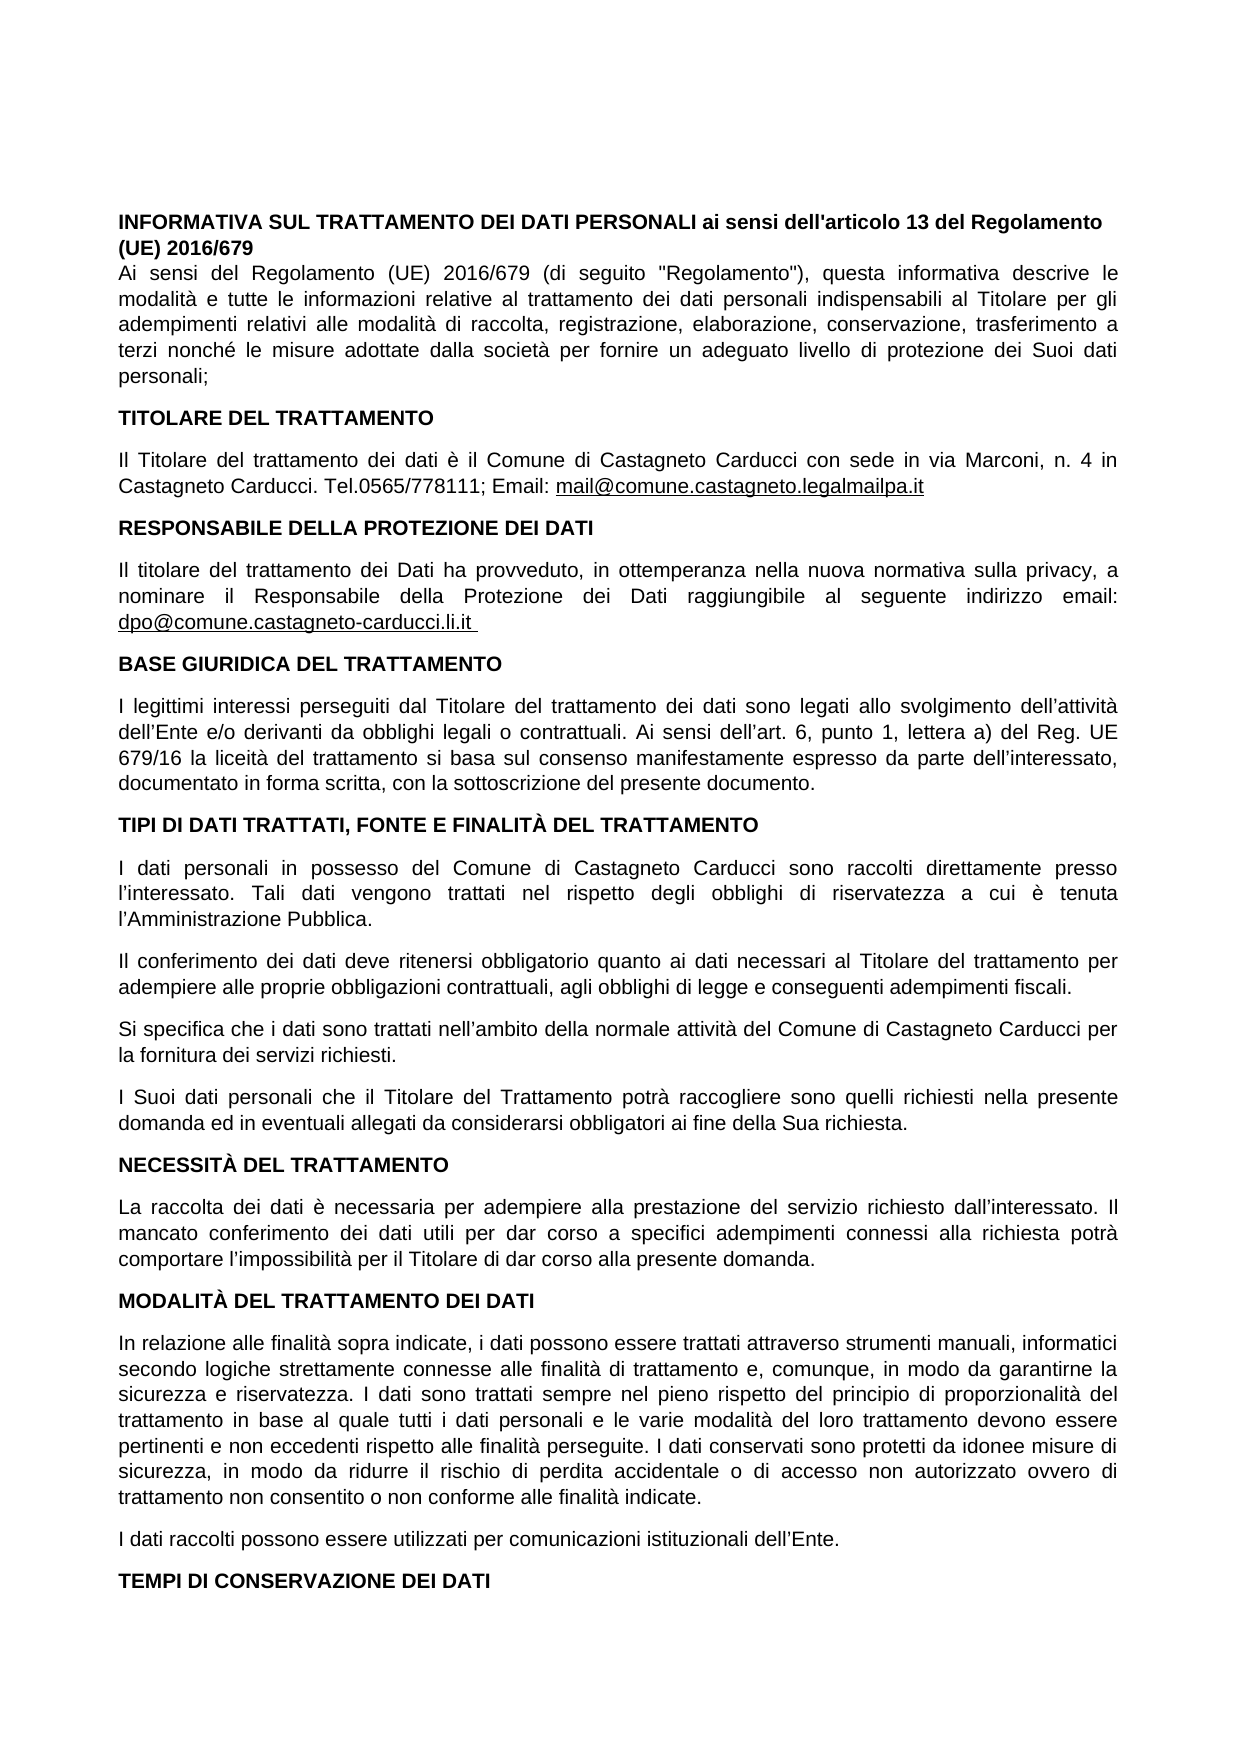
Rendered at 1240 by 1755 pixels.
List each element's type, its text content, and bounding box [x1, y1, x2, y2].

text RESPONSABILE DELLA PROTEZIONE DEI DATI [118, 516, 1119, 540]
text TIPI DI DATI TRATTATI, FONTE E FINALITÀ DEL TRATTAMENTO [118, 813, 1119, 837]
text Il Titolare del trattamento dei dati è il Comune di Castagneto Carducci con sede in via Marconi, n. 4 in Castagneto Carducci. Tel.0565/778111; Email: mail@comune.castagneto.legalmailpa.it [118, 448, 1119, 498]
text BASE GIURIDICA DEL TRATTAMENTO [118, 652, 1119, 676]
text Il titolare del trattamento dei Dati ha provveduto, in ottemperanza nella nuova normativa sulla privacy, a nominare il Responsabile della Protezione dei Dati raggiungibile al seguente indirizzo email: dpo@comune.castagneto-carducci.li.it [118, 558, 1119, 633]
text INFORMATIVA SUL TRATTAMENTO DEI DATI PERSONALI ai sensi dell'articolo 13 del Regolamento (UE) 2016/679 [118, 210, 1119, 259]
text TEMPI DI CONSERVAZIONE DEI DATI [118, 1569, 1119, 1593]
text I dati personali in possesso del Comune di Castagneto Carducci sono raccolti direttamente presso l’interessato. Tali dati vengono trattati nel rispetto degli obblighi di riservatezza a cui è tenuta l’Amministrazione Pubblica. [118, 856, 1119, 931]
text Il conferimento dei dati deve ritenersi obbligatorio quanto ai dati necessari al Titolare del trattamento per adempiere alle proprie obbligazioni contrattuali, agli obblighi di legge e conseguenti adempimenti fiscali. [118, 949, 1119, 999]
text Ai sensi del Regolamento (UE) 2016/679 (di seguito "Regolamento"), questa informativa descrive le modalità e tutte le informazioni relative al trattamento dei dati personali indispensabili al Titolare per gli adempimenti relativi alle modalità di raccolta, registrazione, elaborazione, conservazione, trasferimento a terzi nonché le misure adottate dalla società per fornire un adeguato livello di protezione dei Suoi dati personali; [118, 261, 1119, 387]
text NECESSITÀ DEL TRATTAMENTO [118, 1153, 1119, 1177]
text Si specifica che i dati sono trattati nell’ambito della normale attività del Comune di Castagneto Carducci per la fornitura dei servizi richiesti. [118, 1017, 1119, 1067]
text I legittimi interessi perseguiti dal Titolare del trattamento dei dati sono legati allo svolgimento dell’attività dell’Ente e/o derivanti da obblighi legali o contrattuali. Ai sensi dell’art. 6, punto 1, lettera a) del Reg. UE 679/16 la liceità del trattamento si basa sul consenso manifestamente espresso da parte dell’interessato, documentato in forma scritta, con la sottoscrizione del presente documento. [118, 694, 1119, 795]
text La raccolta dei dati è necessaria per adempiere alla prestazione del servizio richiesto dall’interessato. Il mancato conferimento dei dati utili per dar corso a specifici adempimenti connessi alla richiesta potrà comportare l’impossibilità per il Titolare di dar corso alla presente domanda. [118, 1195, 1119, 1270]
text I Suoi dati personali che il Titolare del Trattamento potrà raccogliere sono quelli richiesti nella presente domanda ed in eventuali allegati da considerarsi obbligatori ai fine della Sua richiesta. [118, 1085, 1119, 1134]
text TITOLARE DEL TRATTAMENTO [118, 406, 1119, 430]
text I dati raccolti possono essere utilizzati per comunicazioni istituzionali dell’Ente. [118, 1527, 1119, 1551]
text MODALITÀ DEL TRATTAMENTO DEI DATI [118, 1289, 1119, 1313]
text In relazione alle finalità sopra indicate, i dati possono essere trattati attraverso strumenti manuali, informatici secondo logiche strettamente connesse alle finalità di trattamento e, comunque, in modo da garantirne la sicurezza e riservatezza. I dati sono trattati sempre nel pieno rispetto del principio di proporzionalità del trattamento in base al quale tutti i dati personali e le varie modalità del loro trattamento devono essere pertinenti e non eccedenti rispetto alle finalità perseguite. I dati conservati sono protetti da idonee misure di sicurezza, in modo da ridurre il rischio di perdita accidentale o di accesso non autorizzato ovvero di trattamento non consentito o non conforme alle finalità indicate. [118, 1331, 1119, 1509]
